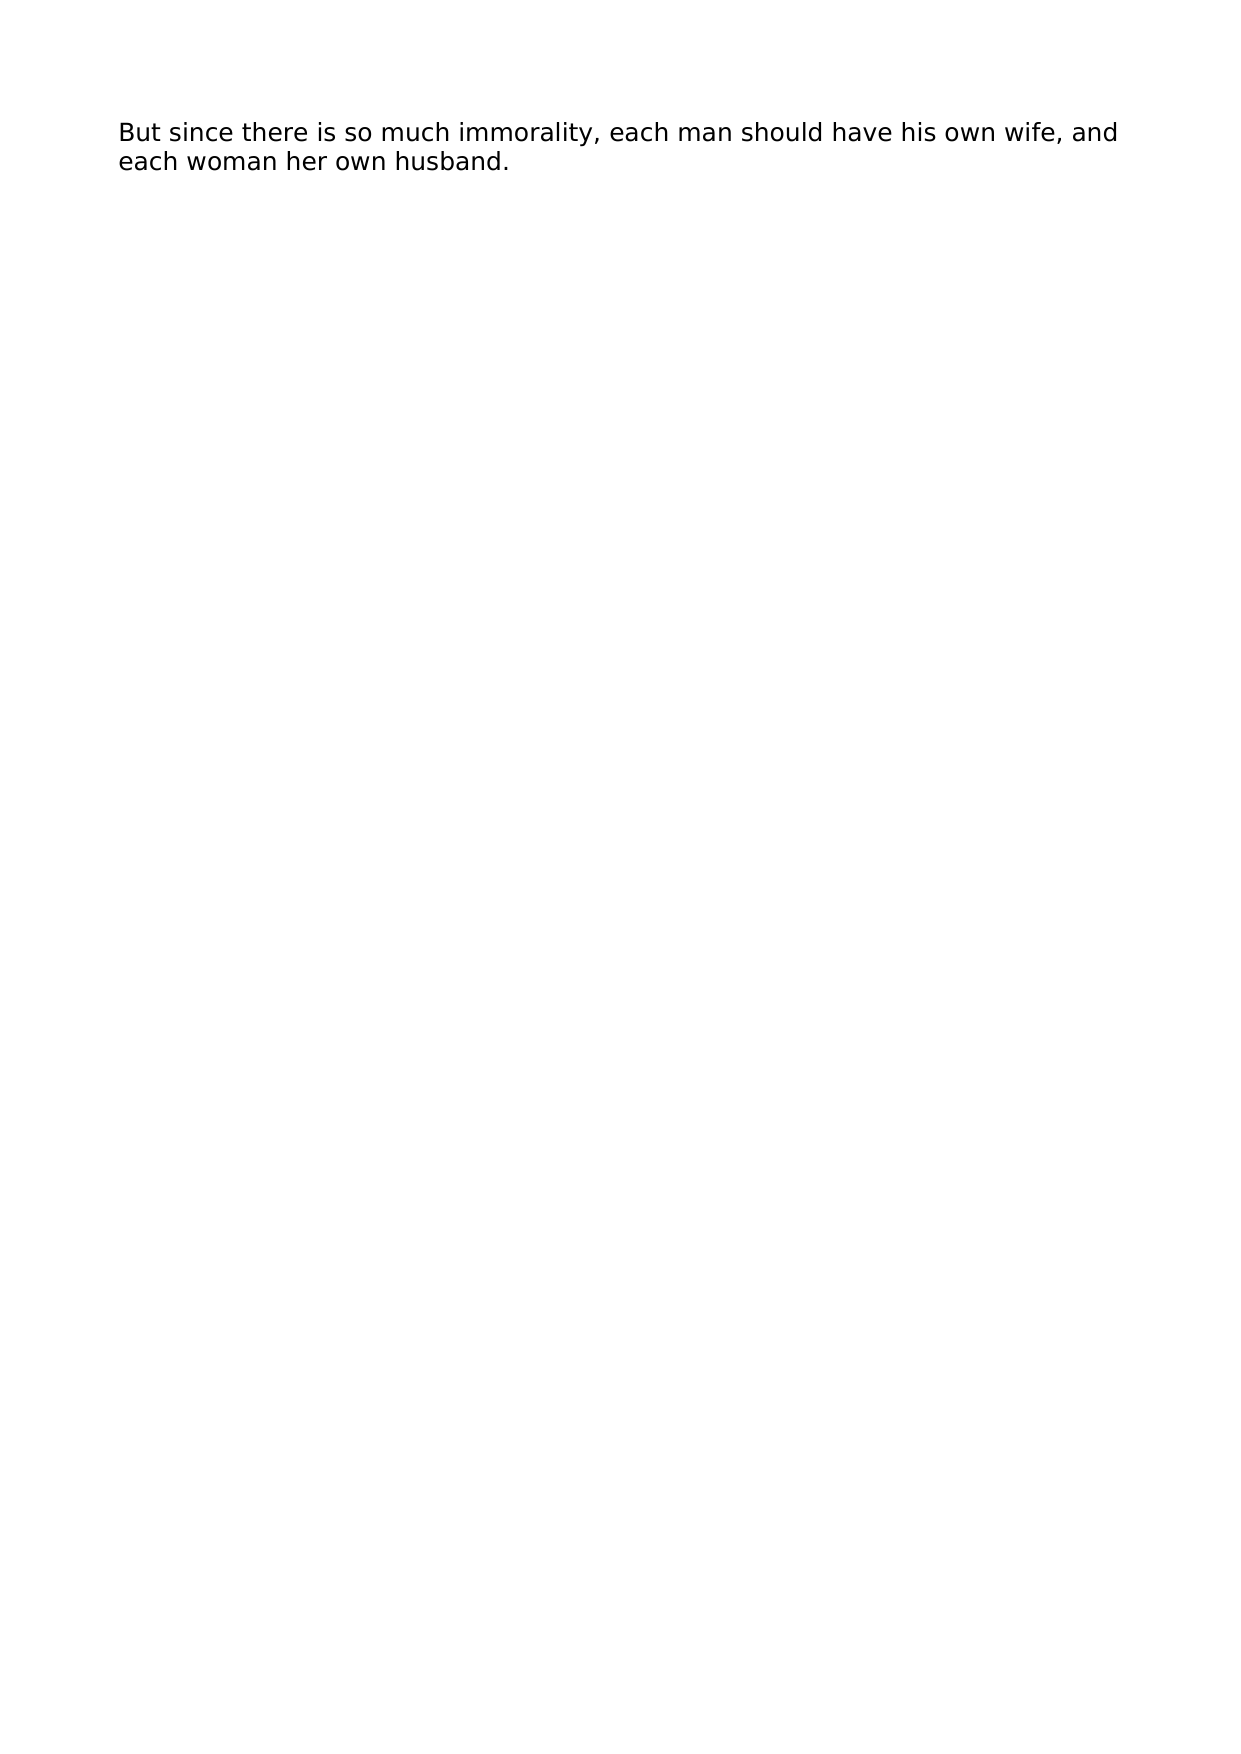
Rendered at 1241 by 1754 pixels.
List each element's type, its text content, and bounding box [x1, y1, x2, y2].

text But since there is so much immorality, each man should have his own wife, and each woman her own husband. [118, 118, 1122, 176]
